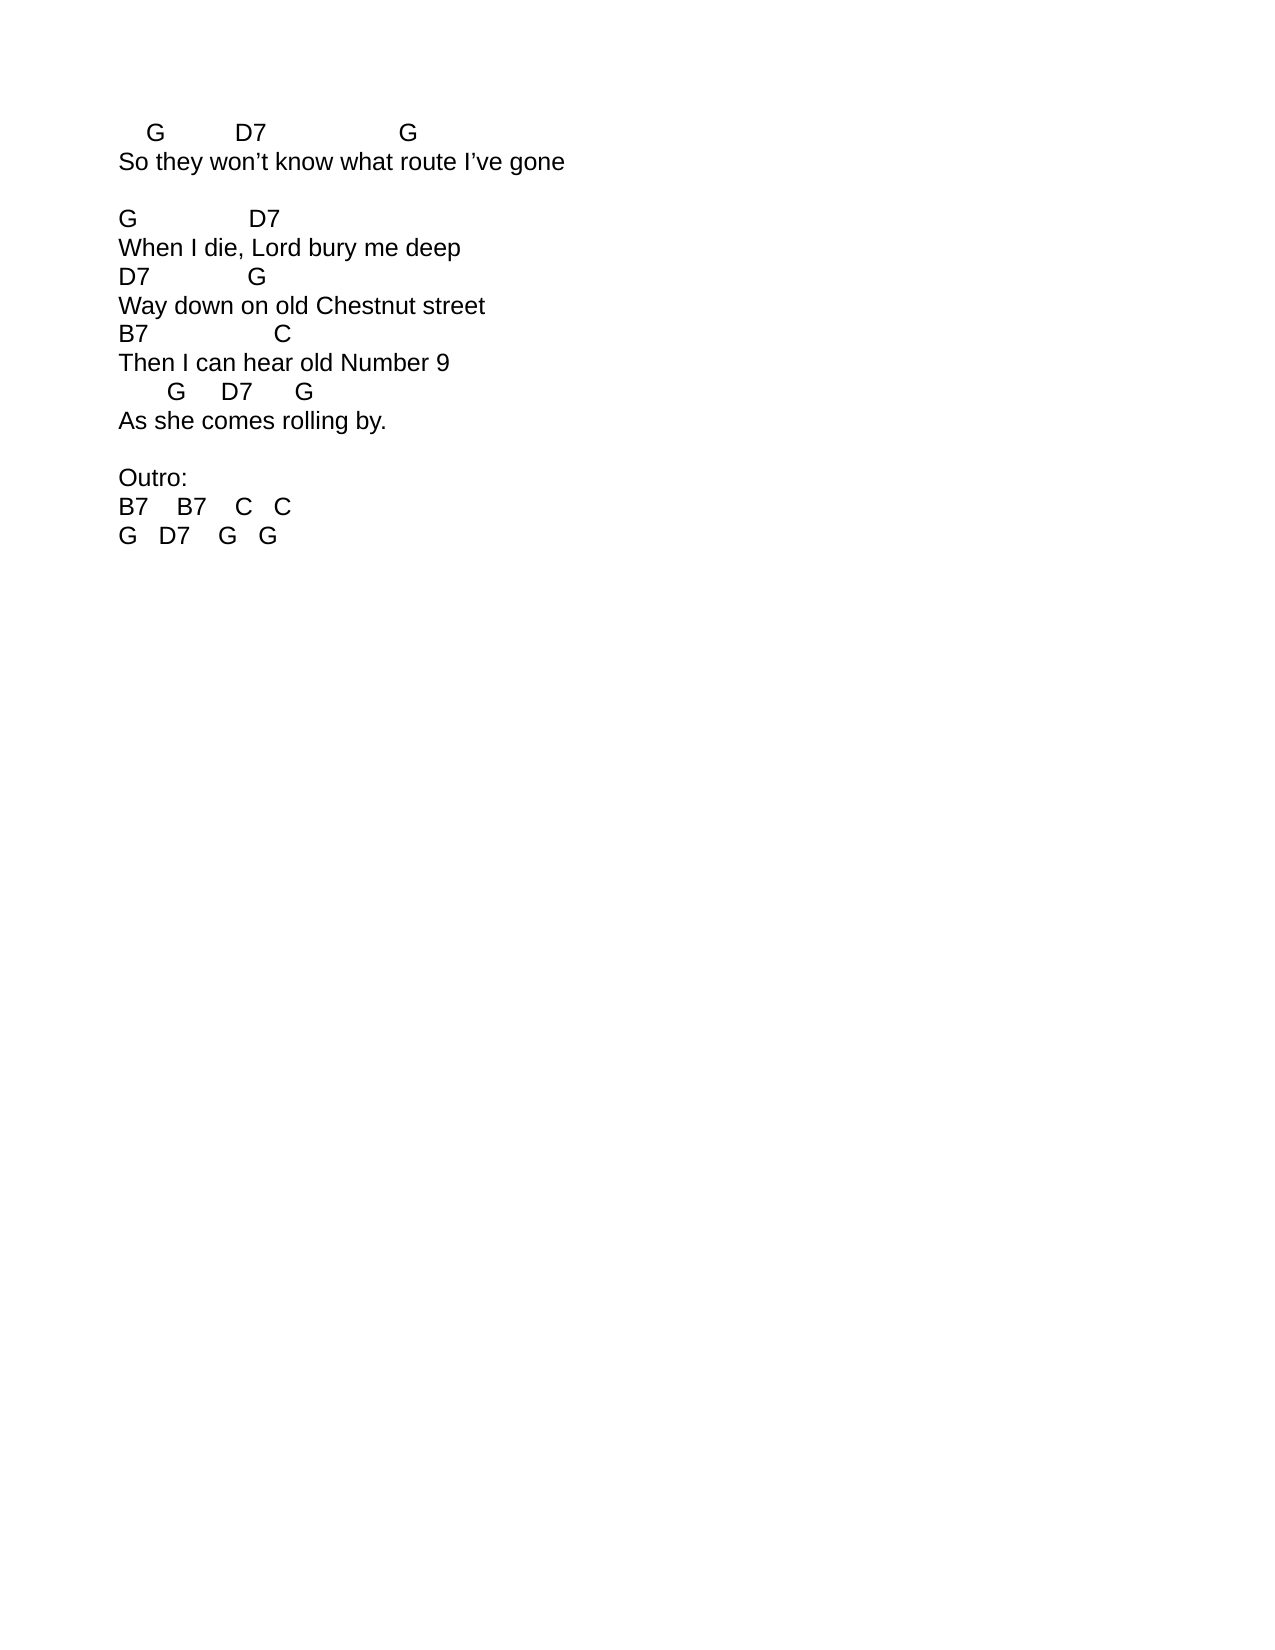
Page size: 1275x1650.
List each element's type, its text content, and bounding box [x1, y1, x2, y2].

text When I die, Lord bury me deep [118, 233, 1157, 262]
text Then I can hear old Number 9 [118, 348, 1157, 377]
text B7 C [118, 319, 1157, 348]
text G D7 G [118, 118, 1157, 147]
text G D7 G G [118, 521, 1157, 549]
text Way down on old Chestnut street [118, 291, 1157, 319]
text B7 B7 C C [118, 492, 1157, 521]
text As she comes rolling by. [118, 406, 1157, 434]
text So they won’t know what route I’ve gone [118, 147, 1157, 176]
text D7 G [118, 262, 1157, 291]
text G D7 [118, 204, 1157, 233]
text Outro: [118, 463, 1157, 492]
text G D7 G [118, 377, 1157, 406]
